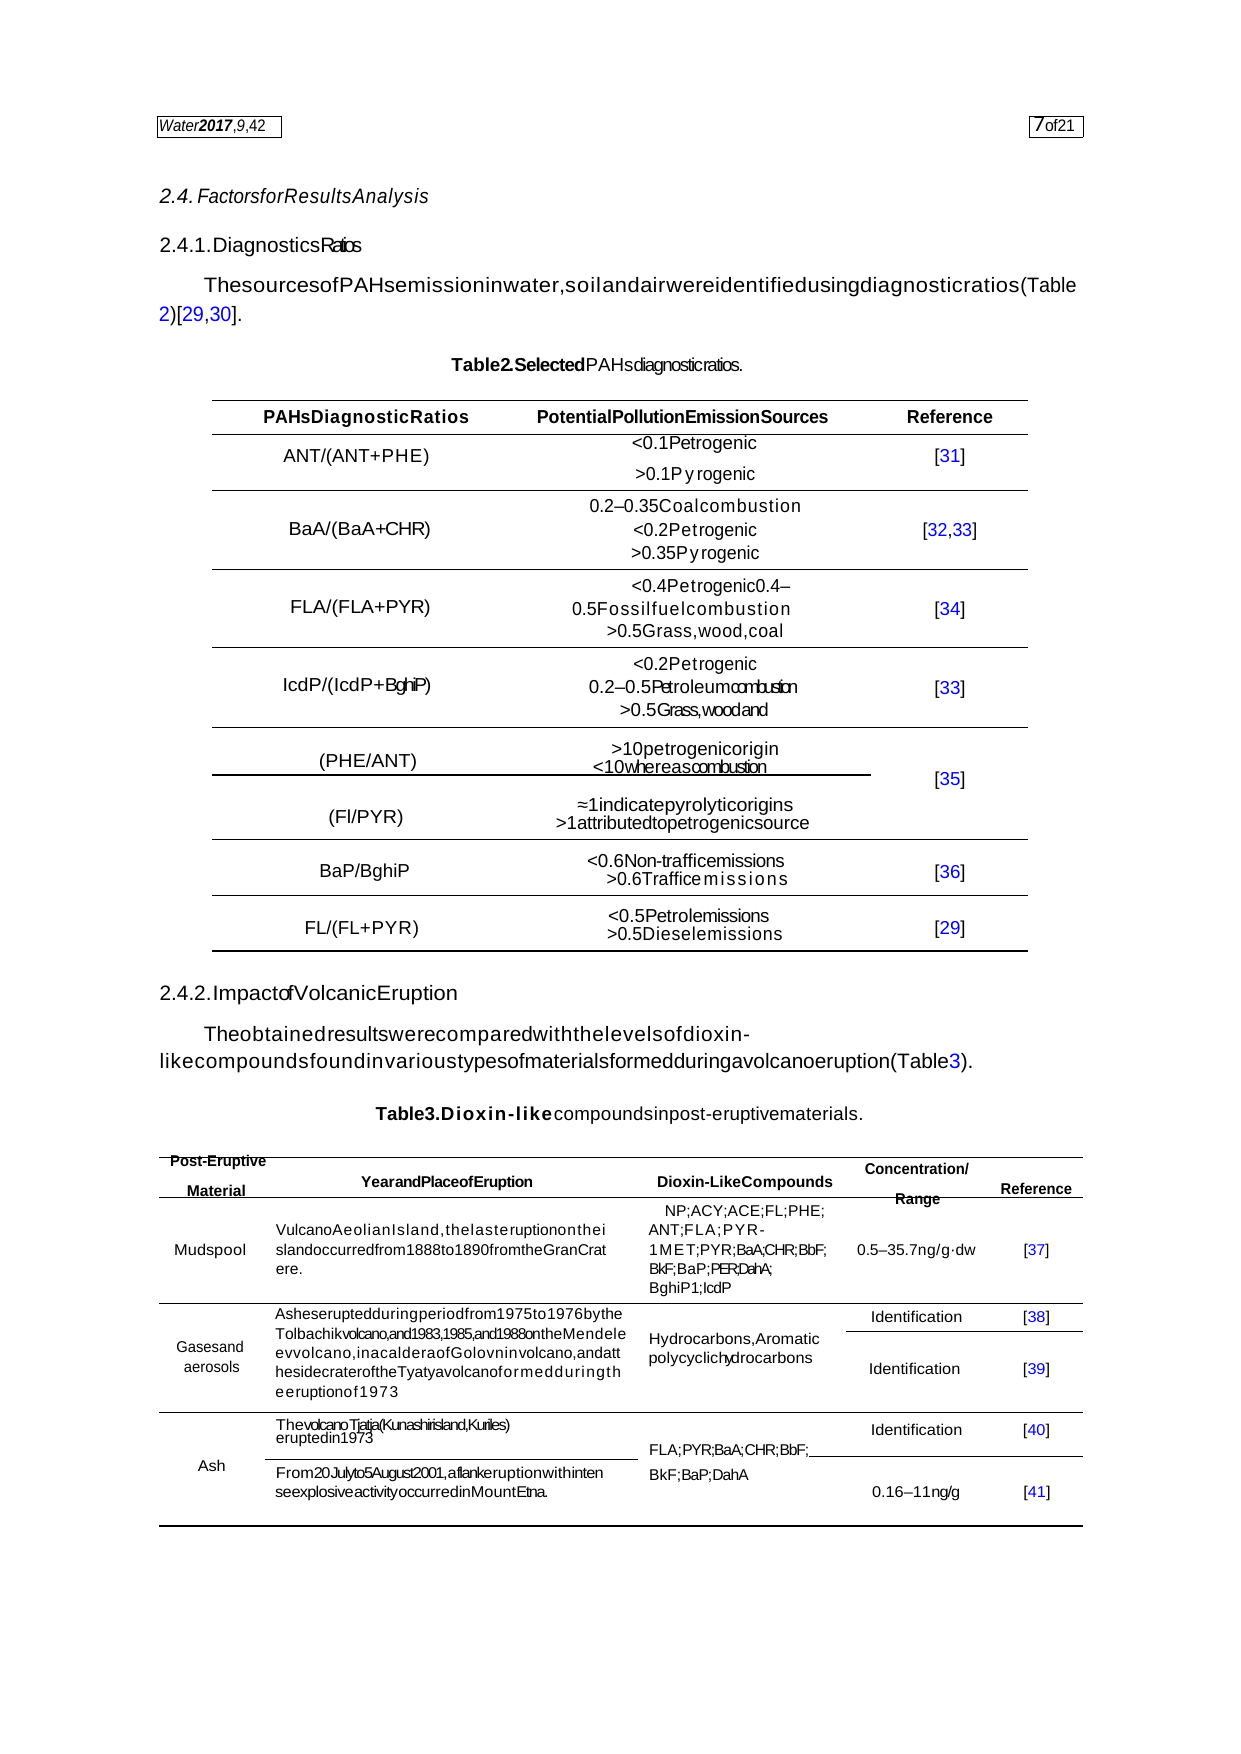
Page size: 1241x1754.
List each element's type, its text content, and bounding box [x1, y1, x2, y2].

text >0.5Grass,wood,coal [601, 620, 789, 642]
text VulcanoAeolianIsland,thelasteruptionontheislandoccurredfrom1888to1890fromtheGranCratere. [276, 1221, 610, 1278]
text Range Reference [895, 1177, 1094, 1199]
text BaA/(BaA+CHR) [288, 517, 451, 539]
text >0.5Grass,woodand [604, 699, 786, 720]
text <0.2Petrogenic [604, 519, 786, 540]
text 0.2–0.5Petroleumcombustion [571, 676, 819, 697]
text [34] [920, 598, 979, 619]
text (Fl/PYR) ≈1indicatepyrolyticorigins [328, 788, 871, 817]
list ImpactofVolcanicEruption [159, 981, 1094, 1005]
text Ash [198, 1459, 226, 1475]
text Asheseruptedduringperiodfrom1975to1976bytheTolbachikvolcano,and1983,1985,and1988ontheMendeleevvolcano,inacalderaofGolovninvolcano,andatthesidecrateroftheTyatyavolcanoformedduringtheeruptionof1973 [275, 1305, 628, 1401]
text NP;ACY;ACE;FL;PHE; [148, 1202, 825, 1220]
text Mudspool [174, 1241, 250, 1258]
text Concentration/ [864, 1162, 1094, 1177]
text 0.16–11ng/g [41] [872, 1483, 1094, 1501]
text >0.35Pyrogenic [601, 542, 789, 563]
text >1attributedtopetrogenicsource [556, 817, 871, 832]
list DiagnosticsRatios [159, 233, 1094, 257]
text Identification [40] [1048, 1426, 1081, 1438]
text Identification [40] [839, 1426, 1023, 1438]
text Table3.Dioxin-likecompoundsinpost-eruptivematerials. [375, 1103, 1094, 1124]
list FactorsforResultsAnalysis [159, 184, 1094, 208]
text >0.6Trafficemissions [606, 873, 1094, 888]
text ThevolcanoTjatja(Kunashirisland,Kuriles) [276, 1416, 628, 1434]
text BaP/BghiP <0.6Non-trafficemissions [36] [190, 843, 1094, 873]
text [35] [934, 767, 1094, 789]
text 0.2–0.35Coalcombustion [296, 494, 1094, 516]
text (PHE/ANT) >10petrogenicorigin [227, 732, 871, 761]
text FLA/(FLA+PYR) [290, 596, 451, 618]
text ANT/(ANT+PHE) <0.1Petrogenic [31] [154, 439, 1094, 468]
text Identification [38] [839, 1307, 1081, 1325]
text [33] [920, 677, 979, 698]
text Material YearandPlaceofEruption Dioxin-LikeCompounds [148, 1169, 833, 1191]
text FL/(FL+PYR) <0.5Petrolemissions [29] [175, 899, 1094, 929]
text BghiP1;IcdP [649, 1279, 835, 1297]
text Table2.SelectedPAHsdiagnosticratios. [451, 353, 1094, 375]
text [32,33] [920, 519, 979, 540]
text Hydrocarbons,Aromaticpolycyclichydrocarbons [648, 1330, 824, 1367]
text ThesourcesofPAHsemissioninwater,soilandairwereidentifiedusingdiagnosticratios(Table2)[29,30]. [159, 273, 1081, 325]
text PAHsDiagnosticRatios PotentialPollutionEmissionSources Reference [161, 406, 1094, 427]
text Identification [39] [839, 1360, 1079, 1378]
text Gasesandaerosols [176, 1338, 248, 1376]
text 0.5–35.7ng/g·dw [37] [839, 1239, 1067, 1259]
text Theobtainedresultswerecomparedwiththelevelsofdioxin-likecompoundsfoundinvarioustypesofmaterialsformedduringavolcanoeruption(Table3). [159, 1021, 1081, 1073]
text IcdP/(IcdP+BghiP) [282, 674, 451, 696]
text Post-Eruptive [170, 1154, 833, 1169]
text <10whereascombustion [212, 761, 871, 774]
text eruptedin1973 FLA;PYR;BaA;CHR;BbF; [276, 1438, 1094, 1459]
text <0.2Petrogenic [604, 653, 786, 674]
text >0.1Pyrogenic [296, 468, 1094, 483]
text ANT;FLA;PYR-1MET;PYR;BaA;CHR;BbF;BkF;BaP;PER;DahA; [648, 1221, 835, 1278]
text BkF;BaP;DahA [649, 1465, 761, 1483]
text From20Julyto5August2001,aflankeruptionwithintenseexplosiveactivityoccurredinMountEtna. [275, 1463, 607, 1501]
text >0.5Dieselemissions [607, 929, 1094, 944]
text <0.4Petrogenic0.4–0.5Fossilfuelcombustion [572, 574, 818, 619]
